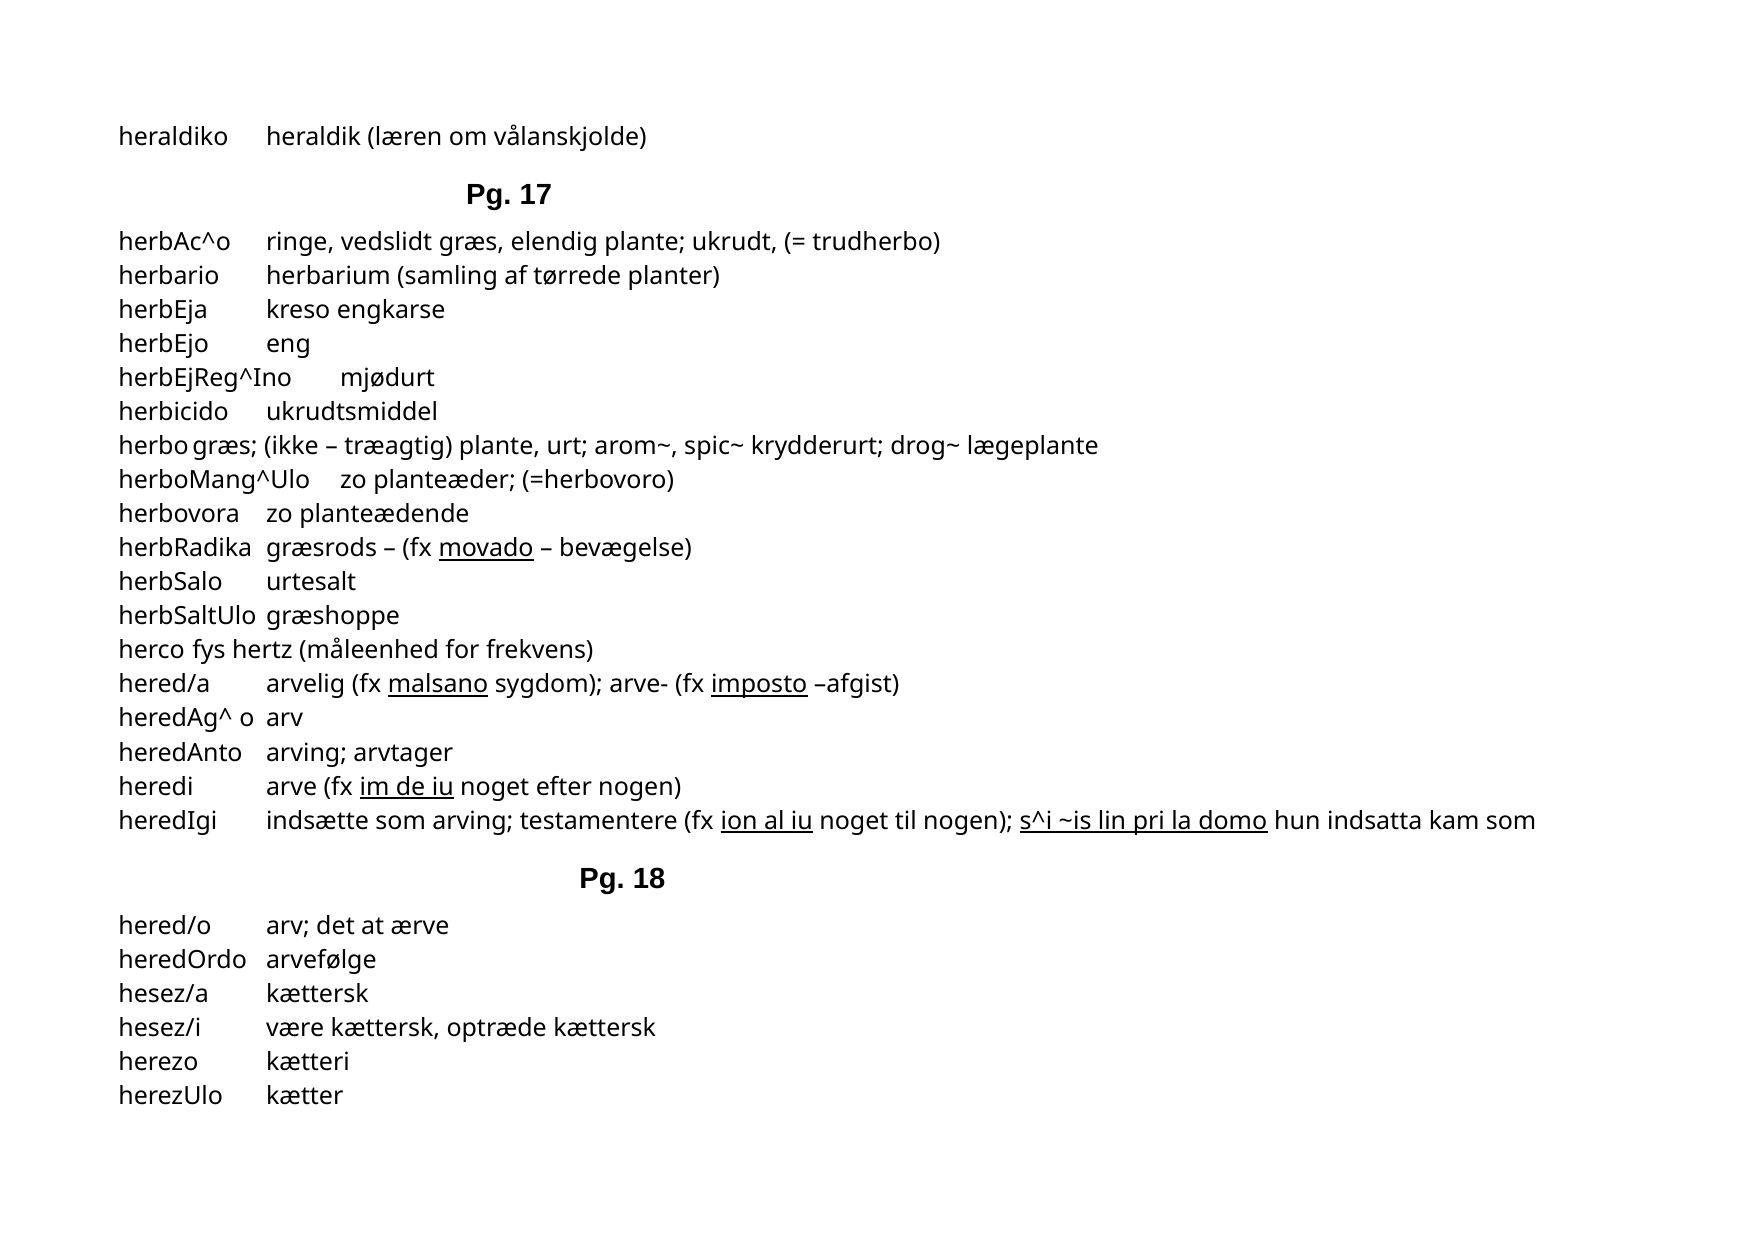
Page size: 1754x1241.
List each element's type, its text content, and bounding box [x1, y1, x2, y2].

text herbRadika græsrods – (fx movado – bevægelse) [118, 530, 1636, 564]
text herbEjReg^Ino mjødurt [118, 359, 1636, 393]
text hesez/i være kættersk, optræde kættersk [118, 1009, 1636, 1044]
text herezUlo kætter [118, 1078, 1636, 1112]
text heredAnto arving; arvtager [118, 734, 1636, 768]
text heredIgi indsætte som arving; testamentere (fx ion al iu noget til nogen); s^i ~is lin pri la domo hun indsatta kam som [118, 802, 1636, 836]
text heredi arve (fx im de iu noget efter nogen) [118, 768, 1636, 802]
text herboMang^Ulo zo planteæder; (=herbovoro) [118, 462, 1636, 496]
text herbAc^o ringe, vedslidt græs, elendig plante; ukrudt, (= trudherbo) [118, 223, 1636, 257]
text heraldiko heraldik (læren om vålanskjolde) [118, 118, 1636, 152]
text heredOrdo arvefølge [118, 941, 1636, 976]
text herbo græs; (ikke – træagtig) plante, urt; arom~, spic~ krydderurt; drog~ lægeplante [118, 428, 1636, 462]
text hesez/a kættersk [118, 976, 1636, 1009]
text herco fys hertz (måleenhed for frekvens) [118, 632, 1636, 666]
text herbicido ukrudtsmiddel [118, 393, 1636, 428]
text hered/a arvelig (fx malsano sygdom); arve- (fx imposto –afgist) [118, 666, 1636, 700]
subtitle Pg. 17 [118, 177, 1636, 211]
text herbovora zo planteædende [118, 496, 1636, 530]
text herbEjo eng [118, 325, 1636, 359]
text hered/o arv; det at ærve [118, 907, 1636, 941]
text heredAg^ o arv [118, 700, 1636, 734]
text herbSalo urtesalt [118, 564, 1636, 598]
text herbEja kreso engkarse [118, 291, 1636, 325]
text herezo kætteri [118, 1044, 1636, 1078]
subtitle Pg. 18 [118, 861, 1636, 895]
text herbSaltUlo græshoppe [118, 598, 1636, 632]
text herbario herbarium (samling af tørrede planter) [118, 257, 1636, 291]
